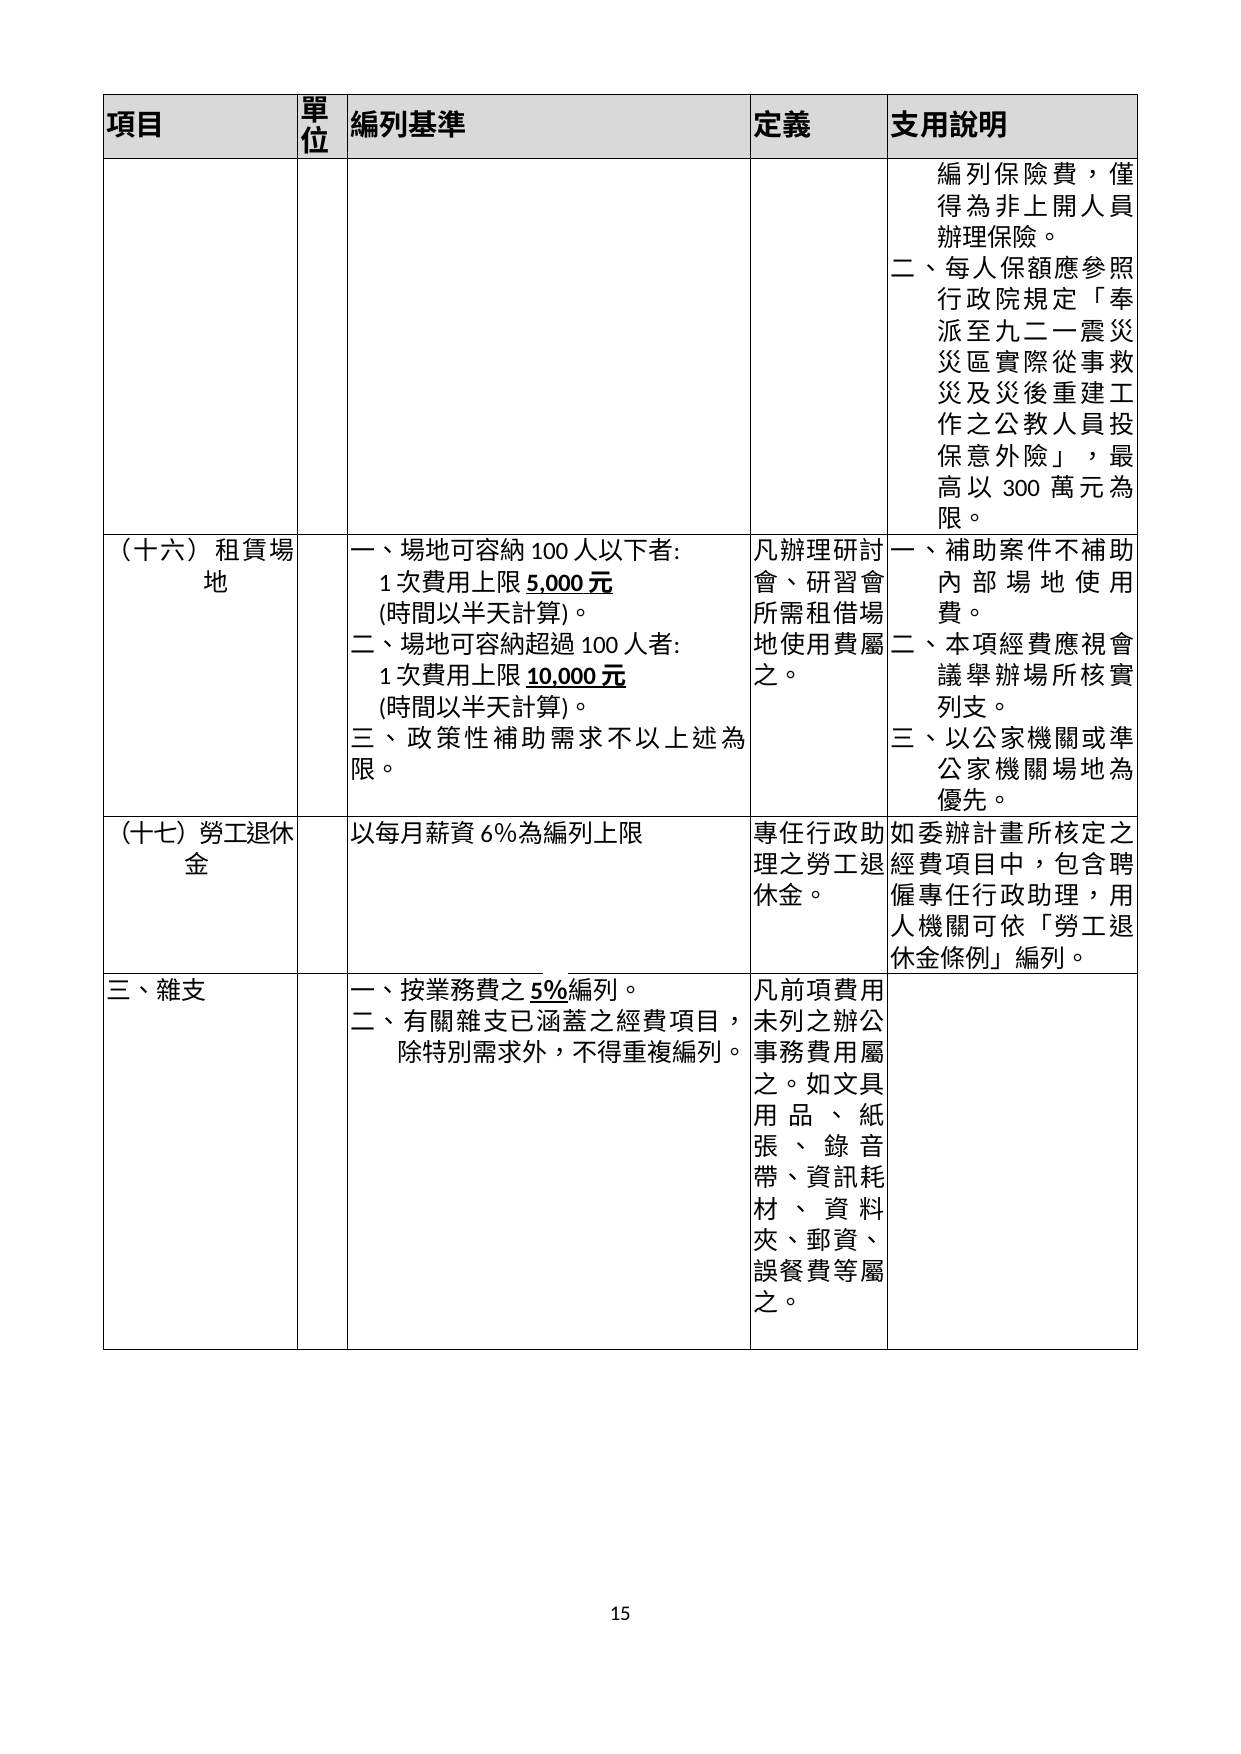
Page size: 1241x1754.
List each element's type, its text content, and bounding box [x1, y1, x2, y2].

table_cell （十七）勞工退休金 [104, 817, 297, 973]
table_cell [298, 817, 347, 973]
table_cell [888, 974, 1137, 1349]
table_header 支用說明 [888, 95, 1137, 158]
table_header 編列基準 [348, 95, 750, 158]
table_header 單位 [298, 95, 347, 158]
table_cell 如委辦計畫所核定之經費項目中，包含聘僱專任行政助理，用人機關可依「勞工退休金條例」編列。 [888, 817, 1137, 973]
table_header 項目 [104, 95, 297, 158]
table_header 定義 [751, 95, 887, 158]
table_cell 一、按業務費之5％編列。 二、有關雜支已涵蓋之經費項目，除特別需求外，不得重複編列。 [348, 974, 750, 1349]
table_cell [348, 159, 750, 534]
table_cell [751, 159, 887, 534]
table_cell （十六）租賃場地 [104, 535, 297, 816]
table_cell 三、雜支 [104, 974, 297, 1349]
table_cell 編列保險費，僅得為非上開人員辦理保險。 二、每人保額應參照行政院規定「奉派至九二一震災災區實際從事救災及災後重建工作之公教人員投保意外險」，最高以300萬元為限。 [888, 159, 1137, 534]
table_cell 以每月薪資6％為編列上限 [348, 817, 750, 973]
table_cell 凡辦理研討會、研習會所需租借場地使用費屬之。 [751, 535, 887, 816]
table_cell 一、補助案件不補助內部場地使用費。 二、本項經費應視會議舉辦場所核實列支。 三、以公家機關或準公家機關場地為優先。 [888, 535, 1137, 816]
table_cell [298, 159, 347, 534]
table_cell 一、場地可容納100人以下者: 1次費用上限5,000元 (時間以半天計算)。 二、場地可容納超過100人者: 1次費用上限10,000元 (時間以半天計算)。 三、政策性補助需求不以上述為限。 [348, 535, 750, 816]
table_cell [298, 535, 347, 816]
table_cell [298, 974, 347, 1349]
table_cell [104, 159, 297, 534]
table_cell 專任行政助理之勞工退休金。 [751, 817, 887, 973]
table_cell 凡前項費用未列之辦公事務費用屬之。如文具用品、紙張、錄音帶、資訊耗材、資料夾、郵資、誤餐費等屬之。 [751, 974, 887, 1349]
